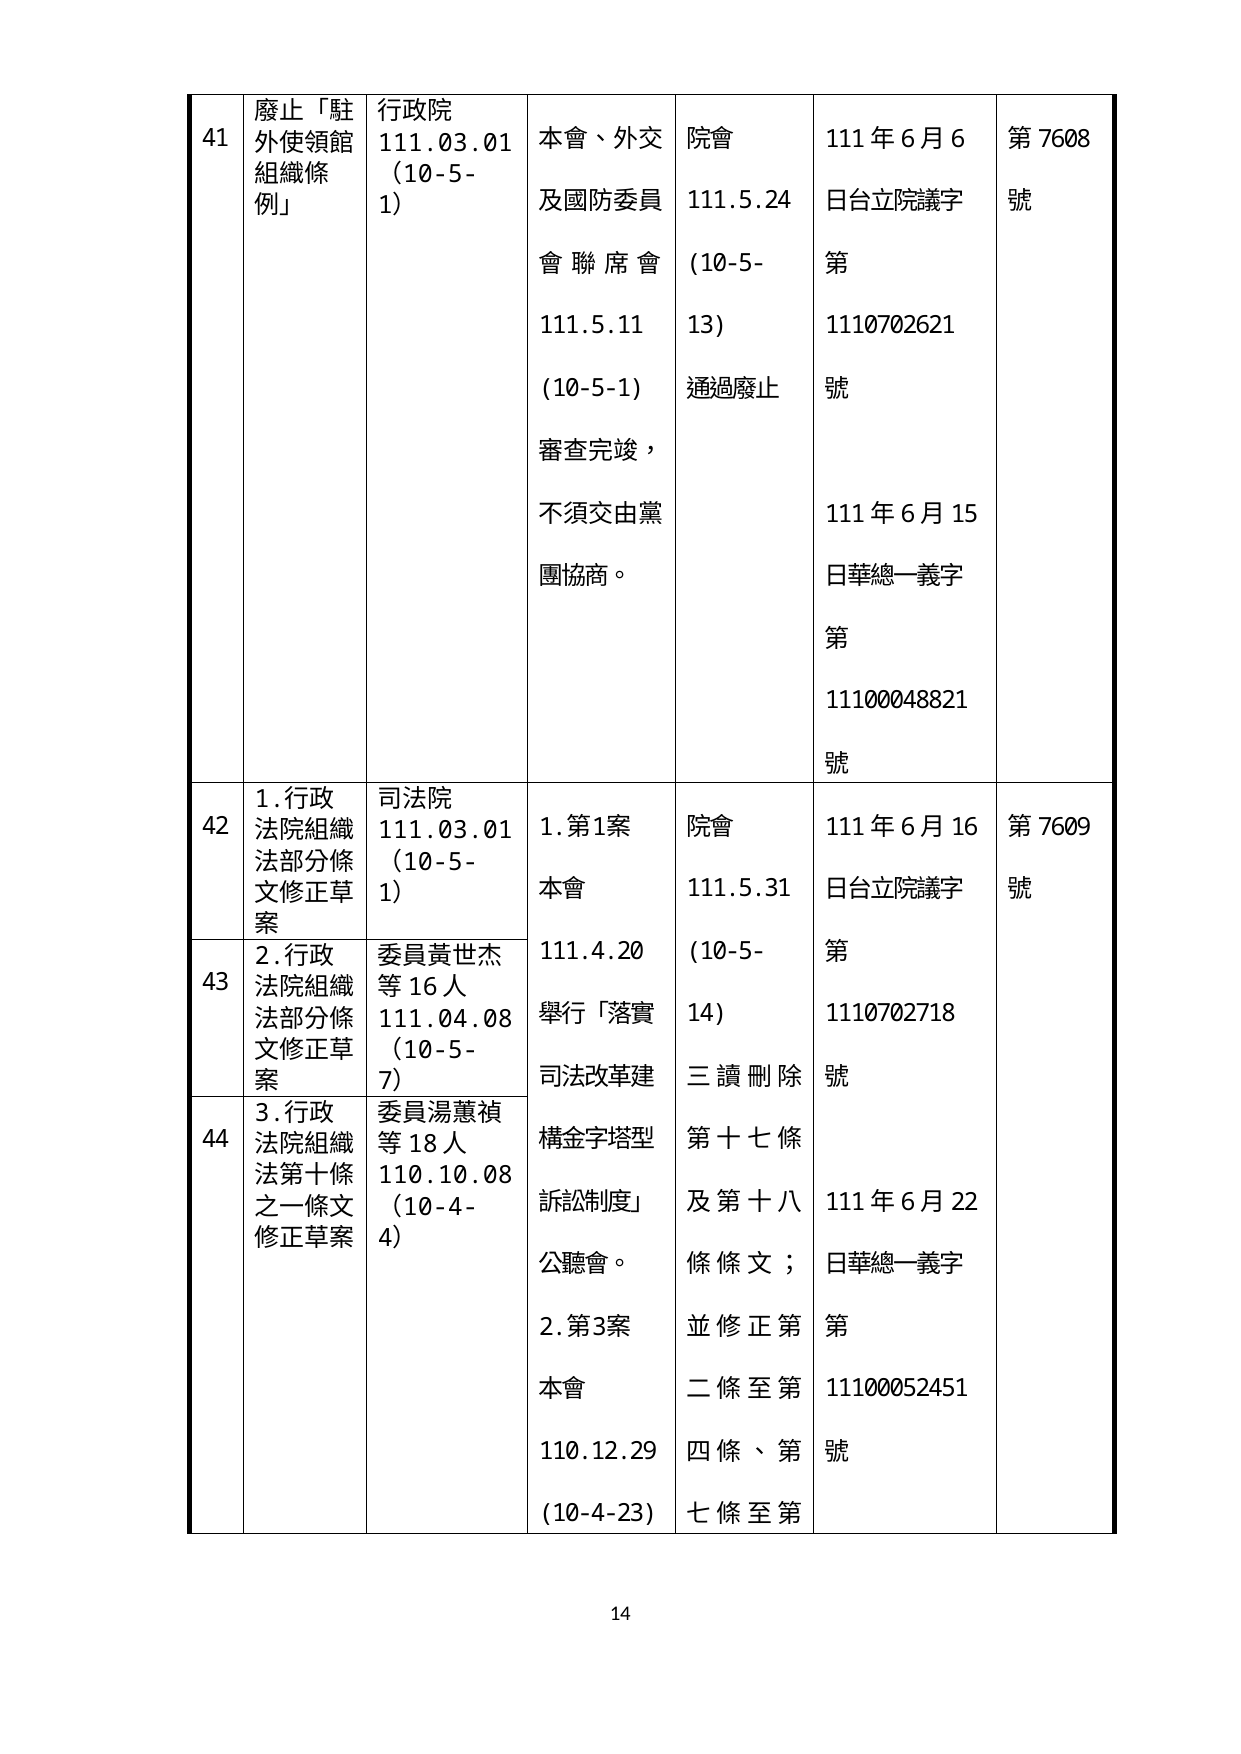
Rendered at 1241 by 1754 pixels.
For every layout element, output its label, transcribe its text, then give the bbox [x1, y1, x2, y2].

table_cell 44 [192, 1097, 243, 1533]
table_cell 2.行政法院組織法部分條文修正草案 [244, 940, 366, 1096]
table_cell 111年6月16日台立院議字第1110702718號 111年6月22日華總一義字第11100052451號 [814, 783, 996, 1533]
table_cell 第7609號 [997, 783, 1112, 1533]
table_cell 第7608號 [997, 95, 1112, 782]
table_cell 111年6月6日台立院議字第1110702621號 111年6月15日華總一義字第11100048821號 [814, 95, 996, 782]
table_cell 本會、外交及國防委員會聯席會111.5.11 (10-5-1)審查完竣，不須交由黨團協商。 [528, 95, 675, 782]
table_cell 院會 111.5.24 (10-5-13) 通過廢止 [676, 95, 813, 782]
table_cell 委員湯蕙禎等18人 110.10.08 （10-4-4） [367, 1097, 527, 1533]
table_cell 43 [192, 940, 243, 1096]
table_cell 司法院 111.03.01 （10-5-1） [367, 783, 527, 939]
table_cell 1.第1案 本會111.4.20舉行「落實司法改革建構金字塔型訴訟制度」公聽會。 2.第3案 本會110.12.29 (10-4-23)報告及詢答完畢，另定期繼續審查。 3.第1-3案 本會111.5.25 (10-5-21)審查完竣，不須交由黨團協商。 [528, 783, 675, 1533]
table_cell 3.行政法院組織法第十條之一條文修正草案 [244, 1097, 366, 1533]
table_cell 廢止「駐外使領館組織條例」 [244, 95, 366, 782]
table_cell 41 [192, 95, 243, 782]
table_cell 行政院 111.03.01 （10-5-1） [367, 95, 527, 782]
table_cell 1.行政法院組織法部分條文修正草案 [244, 783, 366, 939]
table_cell 院會 111.5.31 (10-5-14) 三讀刪除第十七條及第十八條條文；並修正第二條至第四條、第七條至第 [676, 783, 813, 1533]
table_cell 委員黃世杰等16人 111.04.08 （10-5-7） [367, 940, 527, 1096]
table_cell 42 [192, 783, 243, 939]
